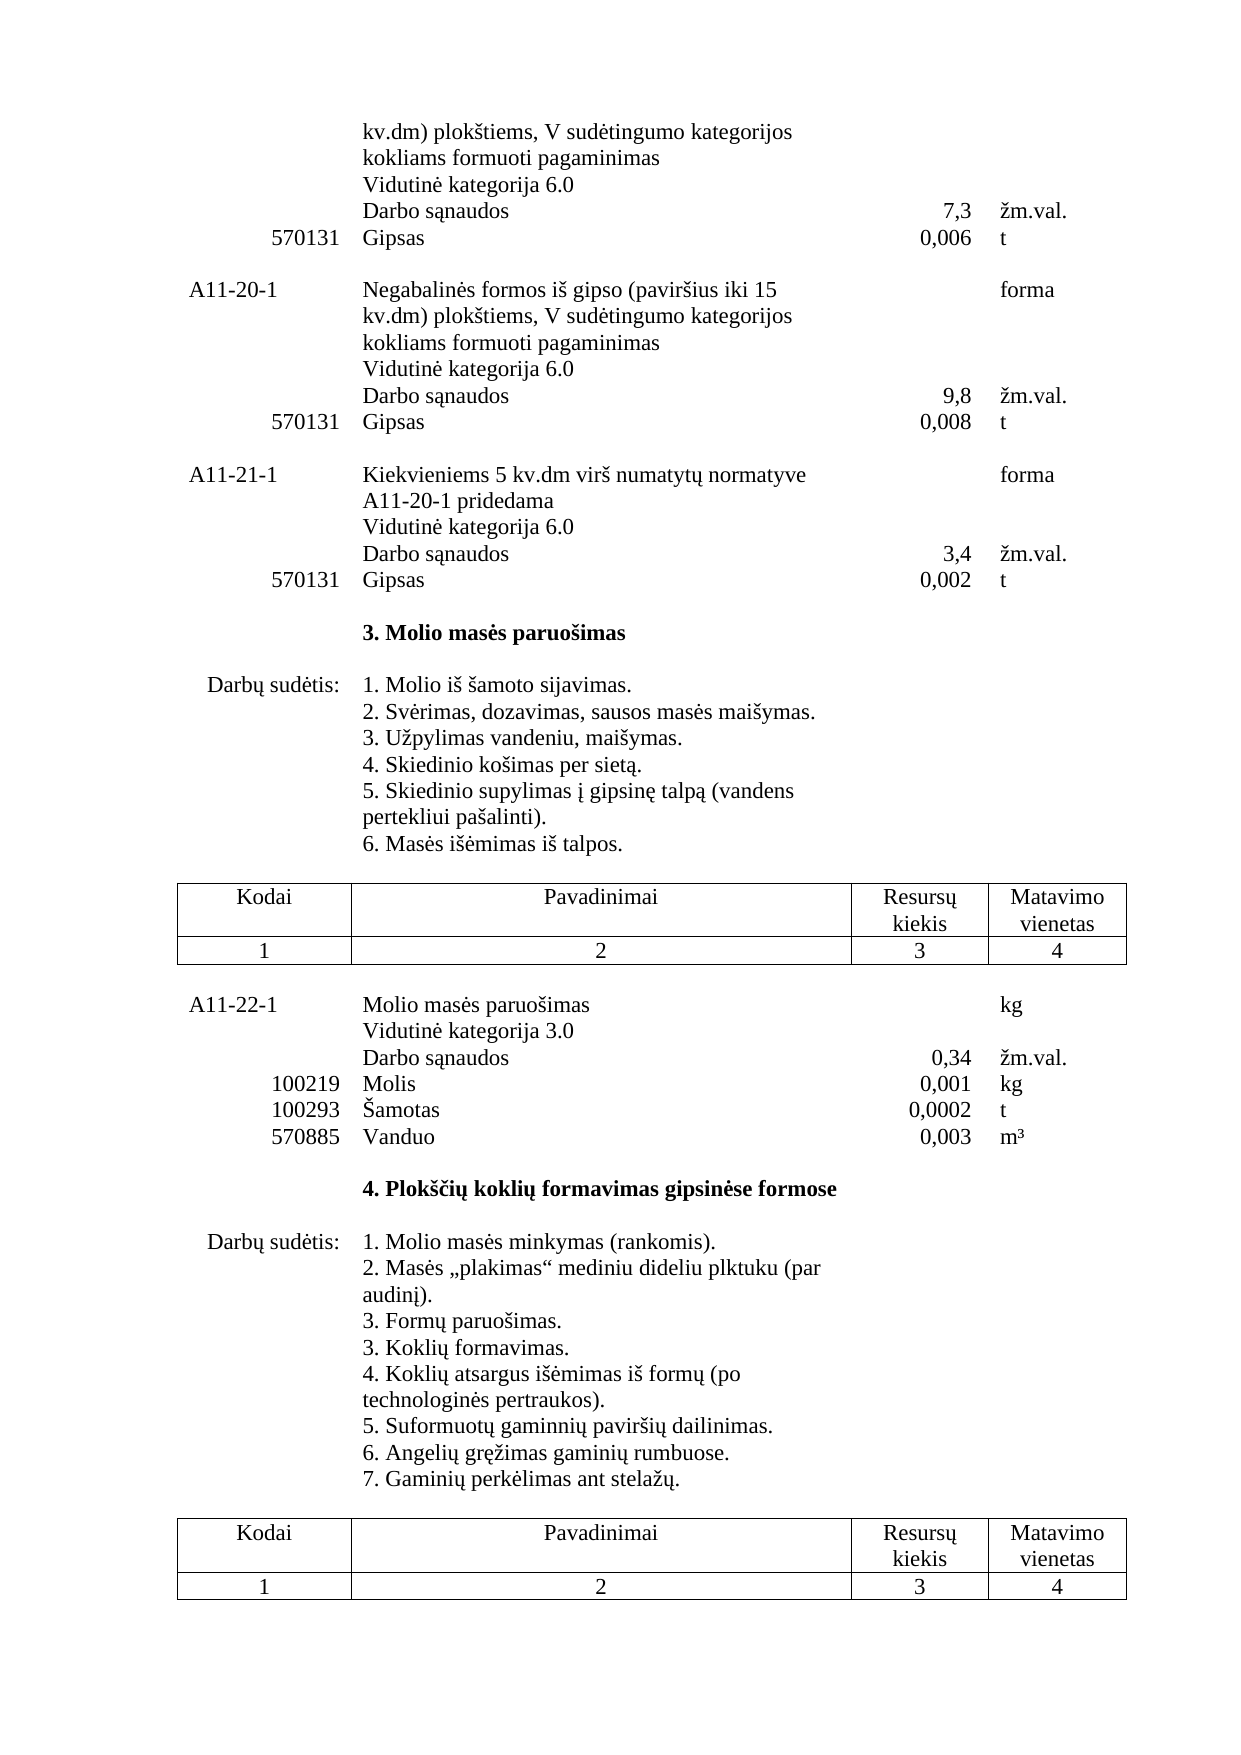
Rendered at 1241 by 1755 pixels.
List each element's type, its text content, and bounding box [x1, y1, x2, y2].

table_cell 0,001 [851, 1070, 988, 1096]
table_cell 1. Molio masės minkymas (rankomis). [351, 1228, 851, 1254]
table_cell 0,006 [851, 224, 988, 250]
table_cell [989, 1149, 1126, 1175]
table_cell [851, 1413, 988, 1439]
table_cell [989, 1175, 1126, 1202]
table_cell [177, 777, 351, 830]
table_cell žm.val. [989, 197, 1126, 223]
table_cell 4 [989, 1573, 1126, 1599]
table_cell [851, 1600, 988, 1627]
table_cell Molis [351, 1070, 851, 1096]
table_cell [851, 724, 988, 751]
table_cell [177, 250, 351, 276]
table_cell [989, 1413, 1126, 1439]
table_cell 570885 [177, 1123, 351, 1149]
table_cell [177, 593, 351, 619]
table_cell 7. Gaminių perkėlimas ant stelažų. [351, 1465, 851, 1492]
table_cell [989, 355, 1126, 382]
table_cell [177, 1307, 351, 1333]
table_cell [851, 1439, 988, 1465]
table_cell A11-20-1 [177, 276, 351, 355]
table_cell [177, 1413, 351, 1439]
table_cell [851, 698, 988, 724]
table_cell Kodai [178, 1519, 351, 1572]
table_cell 0,002 [851, 566, 988, 592]
table_cell t [989, 408, 1126, 434]
table_cell forma [989, 461, 1126, 513]
table_cell [177, 830, 351, 856]
table_cell žm.val. [989, 1044, 1126, 1070]
table_cell [177, 197, 351, 223]
table_cell A11-21-1 [177, 461, 351, 513]
table_cell [177, 1255, 351, 1307]
table_cell 2 [352, 1573, 851, 1599]
table_cell 100293 [177, 1096, 351, 1123]
table_cell [989, 751, 1126, 777]
table_cell [989, 672, 1126, 698]
table_cell Darbų sudėtis: [177, 672, 351, 698]
table_cell [177, 1600, 351, 1627]
table_cell 0,008 [851, 408, 988, 434]
table_cell [177, 1465, 351, 1492]
table_cell [177, 171, 351, 197]
table_cell [989, 1492, 1126, 1518]
table_cell [989, 1465, 1126, 1492]
table_cell [989, 1202, 1126, 1228]
table_cell [351, 856, 851, 882]
table_cell 3 [852, 1573, 988, 1599]
table_cell [851, 1360, 988, 1413]
table_cell [989, 1439, 1126, 1465]
table_cell [177, 1149, 351, 1175]
table_cell [851, 1202, 988, 1228]
table_cell [851, 593, 988, 619]
table_cell [851, 1492, 988, 1518]
table_cell Matavimo vienetas [989, 1519, 1126, 1572]
table_cell 570131 [177, 224, 351, 250]
table_cell [177, 724, 351, 751]
table_cell Molio masės paruošimas [351, 991, 851, 1017]
table_cell [989, 965, 1126, 991]
table_cell [851, 751, 988, 777]
table_cell Darbo sąnaudos [351, 1044, 851, 1070]
table_cell Negabalinės formos iš gipso (paviršius iki 15 kv.dm) plokštiems, V sudėtingumo kategorijos kokliams formuoti pagaminimas [351, 276, 851, 355]
table_cell [851, 1175, 988, 1202]
table_cell [851, 355, 988, 382]
table_cell [177, 382, 351, 408]
table_cell [177, 355, 351, 382]
table_cell 2. Svėrimas, dozavimas, sausos masės maišymas. [351, 698, 851, 724]
table_cell 3. Koklių formavimas. [351, 1334, 851, 1360]
table_cell 4. Koklių atsargus išėmimas iš formų (po technologinės pertraukos). [351, 1360, 851, 1413]
table_cell [989, 250, 1126, 276]
table_cell [177, 856, 351, 882]
table_cell [989, 724, 1126, 751]
table_cell [989, 645, 1126, 672]
table_cell [851, 856, 988, 882]
table_cell t [989, 1096, 1126, 1123]
table_cell 1 [178, 937, 351, 963]
table_cell m³ [989, 1123, 1126, 1149]
table_cell 0,34 [851, 1044, 988, 1070]
table_cell 570131 [177, 566, 351, 592]
table_cell [351, 1149, 851, 1175]
table_cell 0,003 [851, 1123, 988, 1149]
table_cell forma [989, 276, 1126, 355]
table_cell 1 [178, 1573, 351, 1599]
table_cell [989, 619, 1126, 645]
table_cell 1. Molio iš šamoto sijavimas. [351, 672, 851, 698]
table_cell [851, 250, 988, 276]
table_cell [851, 619, 988, 645]
table_cell [351, 593, 851, 619]
table_cell Vidutinė kategorija 6.0 [351, 514, 851, 540]
table_cell [989, 1017, 1126, 1044]
table_cell kg [989, 991, 1126, 1017]
table_cell [989, 593, 1126, 619]
table_cell A11-22-1 [177, 991, 351, 1017]
table_cell [989, 830, 1126, 856]
table_cell Gipsas [351, 224, 851, 250]
table_cell [177, 645, 351, 672]
table_cell [851, 514, 988, 540]
table_cell Resursų kiekis [852, 884, 988, 936]
table_cell [351, 1492, 851, 1518]
table_cell Matavimo vienetas [989, 884, 1126, 936]
table_cell [851, 1228, 988, 1254]
table_cell [351, 965, 851, 991]
table_cell 3. Molio masės paruošimas [351, 619, 851, 645]
table_cell kv.dm) plokštiems, V sudėtingumo kategorijos kokliams formuoti pagaminimas [351, 118, 851, 171]
table_cell [989, 1360, 1126, 1413]
table_cell [851, 276, 988, 355]
table_cell Gipsas [351, 408, 851, 434]
table_cell [177, 1202, 351, 1228]
table_cell [177, 1334, 351, 1360]
table_cell [177, 1017, 351, 1044]
table_cell 4. Skiedinio košimas per sietą. [351, 751, 851, 777]
table_cell Kodai [178, 884, 351, 936]
table_cell 6. Masės išėmimas iš talpos. [351, 830, 851, 856]
table_cell [851, 777, 988, 830]
table_cell 4. Plokščių koklių formavimas gipsinėse formose [351, 1175, 851, 1202]
table_cell Gipsas [351, 566, 851, 592]
table_cell 3,4 [851, 540, 988, 566]
table_cell Pavadinimai [352, 884, 851, 936]
table_cell žm.val. [989, 540, 1126, 566]
table_cell 3. Formų paruošimas. [351, 1307, 851, 1333]
table_cell Darbų sudėtis: [177, 1228, 351, 1254]
table_cell Darbo sąnaudos [351, 382, 851, 408]
table_cell [177, 751, 351, 777]
table_cell [989, 777, 1126, 830]
table_cell [989, 698, 1126, 724]
table_cell kg [989, 1070, 1126, 1096]
table_cell [351, 250, 851, 276]
table_cell [989, 1255, 1126, 1307]
table_cell [177, 434, 351, 461]
table_cell [351, 645, 851, 672]
table_cell [851, 1307, 988, 1333]
table_cell [851, 991, 988, 1017]
table_cell žm.val. [989, 382, 1126, 408]
table_cell 7,3 [851, 197, 988, 223]
table_cell [989, 1334, 1126, 1360]
table_cell [851, 118, 988, 171]
table_cell [177, 619, 351, 645]
table_cell [989, 856, 1126, 882]
table_cell [177, 698, 351, 724]
table_cell [851, 965, 988, 991]
table_cell [989, 118, 1126, 171]
table_cell [351, 1600, 851, 1627]
table_cell t [989, 566, 1126, 592]
table_cell Pavadinimai [352, 1519, 851, 1572]
table_cell 5. Skiedinio supylimas į gipsinę talpą (vandens pertekliui pašalinti). [351, 777, 851, 830]
table_cell 5. Suformuotų gaminnių paviršių dailinimas. [351, 1413, 851, 1439]
table_cell [989, 171, 1126, 197]
table_cell Darbo sąnaudos [351, 540, 851, 566]
table_cell 100219 [177, 1070, 351, 1096]
table_cell [989, 1600, 1126, 1627]
table_cell 9,8 [851, 382, 988, 408]
table_cell [851, 171, 988, 197]
table_cell [177, 965, 351, 991]
table_cell [989, 434, 1126, 461]
table_cell [851, 1255, 988, 1307]
table_cell Vidutinė kategorija 6.0 [351, 171, 851, 197]
table_cell [177, 1439, 351, 1465]
table_cell Vidutinė kategorija 6.0 [351, 355, 851, 382]
table_cell 3. Užpylimas vandeniu, maišymas. [351, 724, 851, 751]
table_cell [177, 118, 351, 171]
table_cell Vidutinė kategorija 3.0 [351, 1017, 851, 1044]
table_cell Vanduo [351, 1123, 851, 1149]
table_cell t [989, 224, 1126, 250]
table_cell [851, 1149, 988, 1175]
table_cell [177, 540, 351, 566]
table_cell [177, 1360, 351, 1413]
table_cell [177, 1175, 351, 1202]
table_cell [177, 1492, 351, 1518]
table_cell 2 [352, 937, 851, 963]
table_cell 3 [852, 937, 988, 963]
table_cell [351, 434, 851, 461]
table_cell 4 [989, 937, 1126, 963]
table_cell 570131 [177, 408, 351, 434]
table_cell [177, 1044, 351, 1070]
table_cell Kiekvieniems 5 kv.dm virš numatytų normatyve A11-20-1 pridedama [351, 461, 851, 513]
table_cell Resursų kiekis [852, 1519, 988, 1572]
table_cell [989, 514, 1126, 540]
table_cell [851, 830, 988, 856]
table_cell [851, 672, 988, 698]
table_cell Darbo sąnaudos [351, 197, 851, 223]
table_cell [177, 514, 351, 540]
table_cell [851, 1465, 988, 1492]
table_cell 0,0002 [851, 1096, 988, 1123]
table_cell [851, 1017, 988, 1044]
table_cell [851, 645, 988, 672]
table_cell [351, 1202, 851, 1228]
table_cell [851, 1334, 988, 1360]
table_cell 6. Angelių gręžimas gaminių rumbuose. [351, 1439, 851, 1465]
table_cell [851, 461, 988, 513]
table_cell 2. Masės „plakimas“ mediniu dideliu plktuku (par audinį). [351, 1255, 851, 1307]
table_cell [989, 1228, 1126, 1254]
table_cell [851, 434, 988, 461]
table_cell [989, 1307, 1126, 1333]
table_cell Šamotas [351, 1096, 851, 1123]
